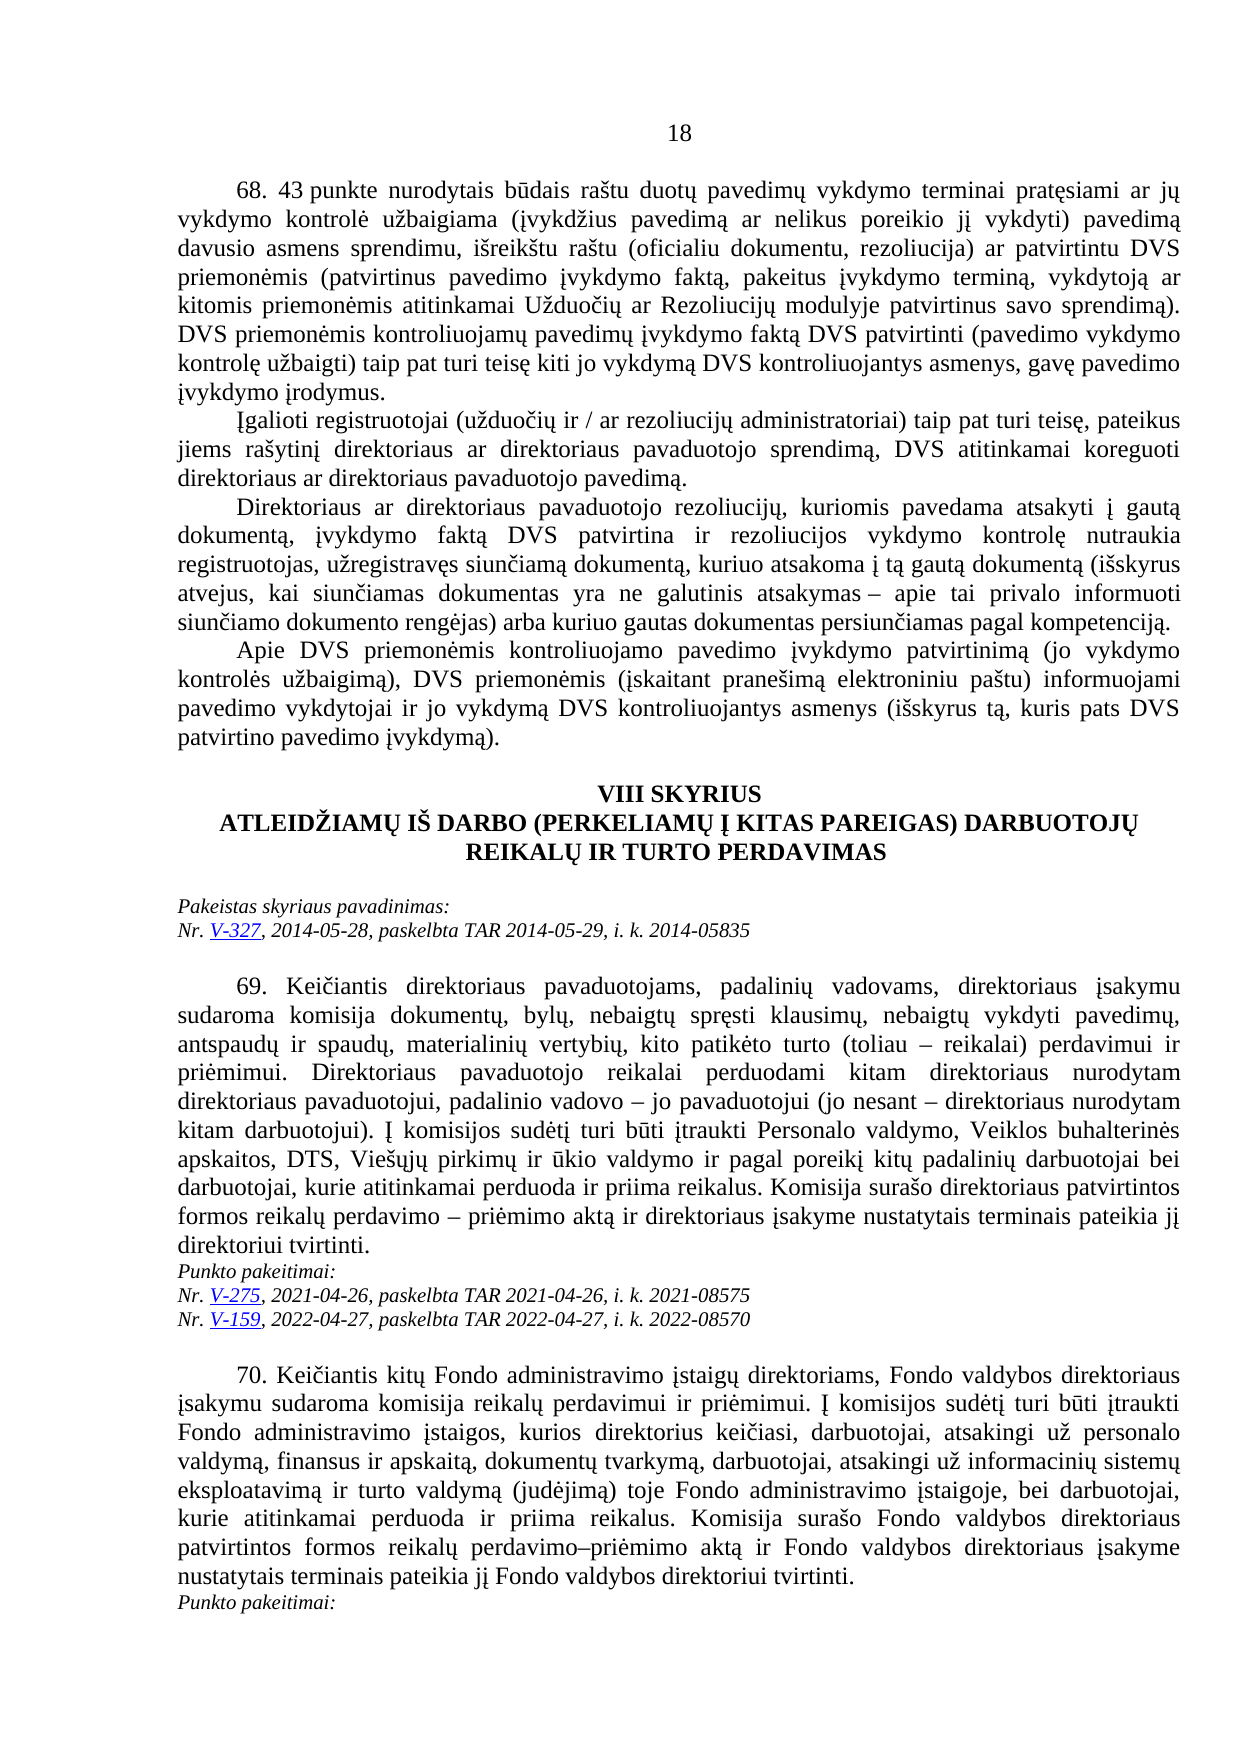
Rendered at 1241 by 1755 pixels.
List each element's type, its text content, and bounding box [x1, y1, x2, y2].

text Įgalioti registruotojai (užduočių ir / ar rezoliucijų administratoriai) taip pat turi teisę, pateikus jiems rašytinį direktoriaus ar direktoriaus pavaduotojo sprendimą, DVS atitinkamai koreguoti direktoriaus ar direktoriaus pavaduotojo pavedimą. [177, 406, 1181, 492]
text Pakeistas skyriaus pavadinimas: [177, 894, 1181, 918]
text Nr. V-275, 2021-04-26, paskelbta TAR 2021-04-26, i. k. 2021-08575 [177, 1283, 1181, 1307]
text Nr. V-327, 2014-05-28, paskelbta TAR 2014-05-29, i. k. 2014-05835 [177, 918, 1181, 942]
text Punkto pakeitimai: [177, 1259, 1181, 1283]
text Direktoriaus ar direktoriaus pavaduotojo rezoliucijų, kuriomis pavedama atsakyti į gautą dokumentą, įvykdymo faktą DVS patvirtina ir rezoliucijos vykdymo kontrolę nutraukia registruotojas, užregistravęs siunčiamą dokumentą, kuriuo atsakoma į tą gautą dokumentą (išskyrus atvejus, kai siunčiamas dokumentas yra ne galutinis atsakymas – apie tai privalo informuoti siunčiamo dokumento rengėjas) arba kuriuo gautas dokumentas persiunčiamas pagal kompetenciją. [177, 492, 1181, 636]
text Punkto pakeitimai: [177, 1590, 1181, 1614]
text ATLEIDŽIAMŲ IŠ DARBO (PERKELIAMŲ Į KITAS PAREIGAS) DARBUOTOJŲ REIKALŲ IR TURTO PERDAVIMAS [177, 808, 1181, 866]
text Nr. V-159, 2022-04-27, paskelbta TAR 2022-04-27, i. k. 2022-08570 [177, 1307, 1181, 1331]
text 70. Keičiantis kitų Fondo administravimo įstaigų direktoriams, Fondo valdybos direktoriaus įsakymu sudaroma komisija reikalų perdavimui ir priėmimui. Į komisijos sudėtį turi būti įtraukti Fondo administravimo įstaigos, kurios direktorius keičiasi, darbuotojai, atsakingi už personalo valdymą, finansus ir apskaitą, dokumentų tvarkymą, darbuotojai, atsakingi už informacinių sistemų eksploatavimą ir turto valdymą (judėjimą) toje Fondo administravimo įstaigoje, bei darbuotojai, kurie atitinkamai perduoda ir priima reikalus. Komisija surašo Fondo valdybos direktoriaus patvirtintos formos reikalų perdavimo–priėmimo aktą ir Fondo valdybos direktoriaus įsakyme nustatytais terminais pateikia jį Fondo valdybos direktoriui tvirtinti. [177, 1360, 1181, 1590]
text VIII SKYRIUS [177, 779, 1181, 808]
text 68. 43 punkte nurodytais būdais raštu duotų pavedimų vykdymo terminai pratęsiami ar jų vykdymo kontrolė užbaigiama (įvykdžius pavedimą ar nelikus poreikio jį vykdyti) pavedimą davusio asmens sprendimu, išreikštu raštu (oficialiu dokumentu, rezoliucija) ar patvirtintu DVS priemonėmis (patvirtinus pavedimo įvykdymo faktą, pakeitus įvykdymo terminą, vykdytoją ar kitomis priemonėmis atitinkamai Užduočių ar Rezoliucijų modulyje patvirtinus savo sprendimą). DVS priemonėmis kontroliuojamų pavedimų įvykdymo faktą DVS patvirtinti (pavedimo vykdymo kontrolę užbaigti) taip pat turi teisę kiti jo vykdymą DVS kontroliuojantys asmenys, gavę pavedimo įvykdymo įrodymus. [177, 176, 1181, 406]
text 69. Keičiantis direktoriaus pavaduotojams, padalinių vadovams, direktoriaus įsakymu sudaroma komisija dokumentų, bylų, nebaigtų spręsti klausimų, nebaigtų vykdyti pavedimų, antspaudų ir spaudų, materialinių vertybių, kito patikėto turto (toliau – reikalai) perdavimui ir priėmimui. Direktoriaus pavaduotojo reikalai perduodami kitam direktoriaus nurodytam direktoriaus pavaduotojui, padalinio vadovo – jo pavaduotojui (jo nesant – direktoriaus nurodytam kitam darbuotojui). Į komisijos sudėtį turi būti įtraukti Personalo valdymo, Veiklos buhalterinės apskaitos, DTS, Viešųjų pirkimų ir ūkio valdymo ir pagal poreikį kitų padalinių darbuotojai bei darbuotojai, kurie atitinkamai perduoda ir priima reikalus. Komisija surašo direktoriaus patvirtintos formos reikalų perdavimo – priėmimo aktą ir direktoriaus įsakyme nustatytais terminais pateikia jį direktoriui tvirtinti. [177, 971, 1181, 1259]
text Apie DVS priemonėmis kontroliuojamo pavedimo įvykdymo patvirtinimą (jo vykdymo kontrolės užbaigimą), DVS priemonėmis (įskaitant pranešimą elektroniniu paštu) informuojami pavedimo vykdytojai ir jo vykdymą DVS kontroliuojantys asmenys (išskyrus tą, kuris pats DVS patvirtino pavedimo įvykdymą). [177, 636, 1181, 751]
